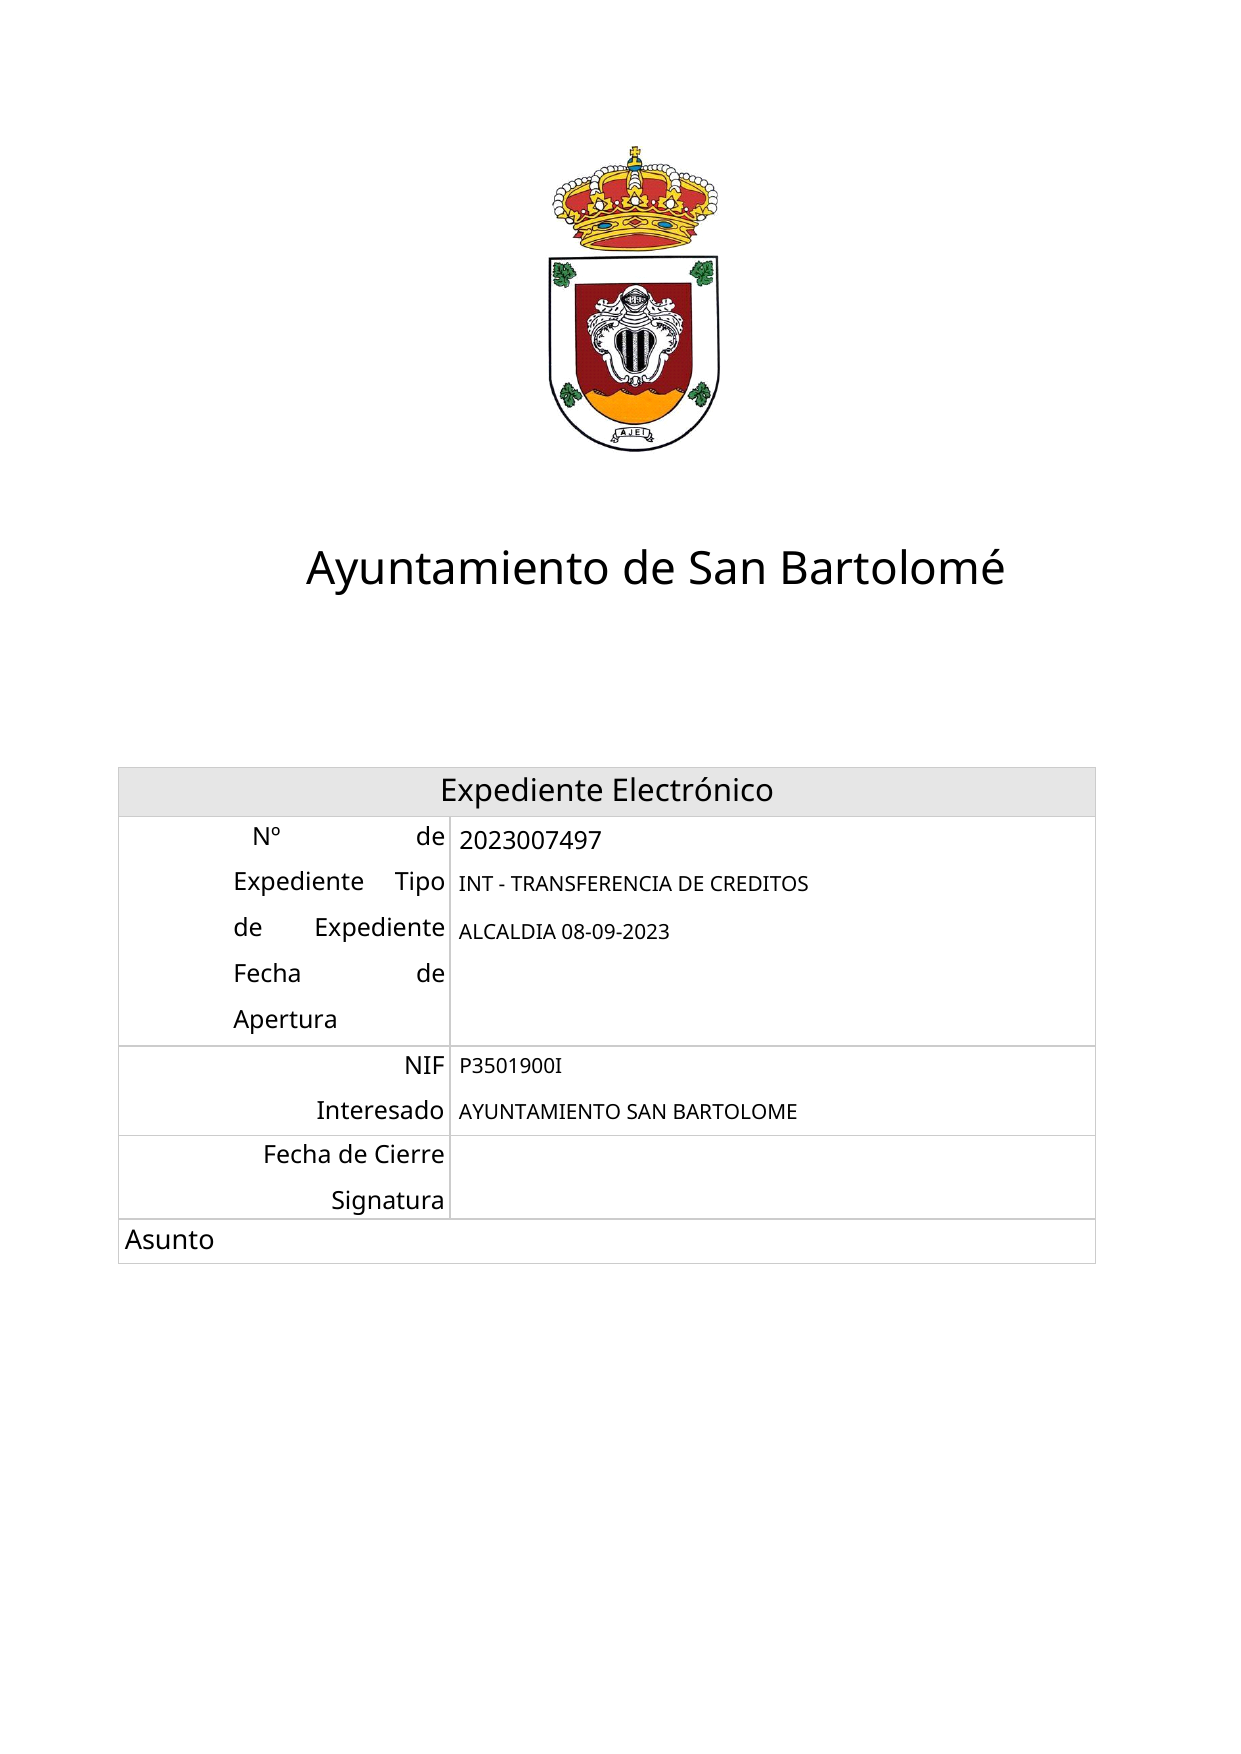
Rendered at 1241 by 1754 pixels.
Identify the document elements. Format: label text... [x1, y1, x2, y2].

table_cell NIF Interesado [119, 1047, 449, 1135]
table_cell P3501900I AYUNTAMIENTO SAN BARTOLOME [451, 1047, 1095, 1135]
table_cell 2023007497 INT - TRANSFERENCIA DE CREDITOS ALCALDIA 08-09-2023 [451, 817, 1095, 1045]
table_cell [451, 1136, 1095, 1218]
text Ayuntamiento de San Bartolomé [306, 536, 1122, 598]
table_cell Nº de Expediente Tipo de Expediente Fecha de Apertura [119, 817, 449, 1045]
table_cell Asunto [119, 1220, 1095, 1263]
table_header Expediente Electrónico [119, 768, 1095, 816]
table_cell Fecha de Cierre Signatura [119, 1136, 449, 1218]
